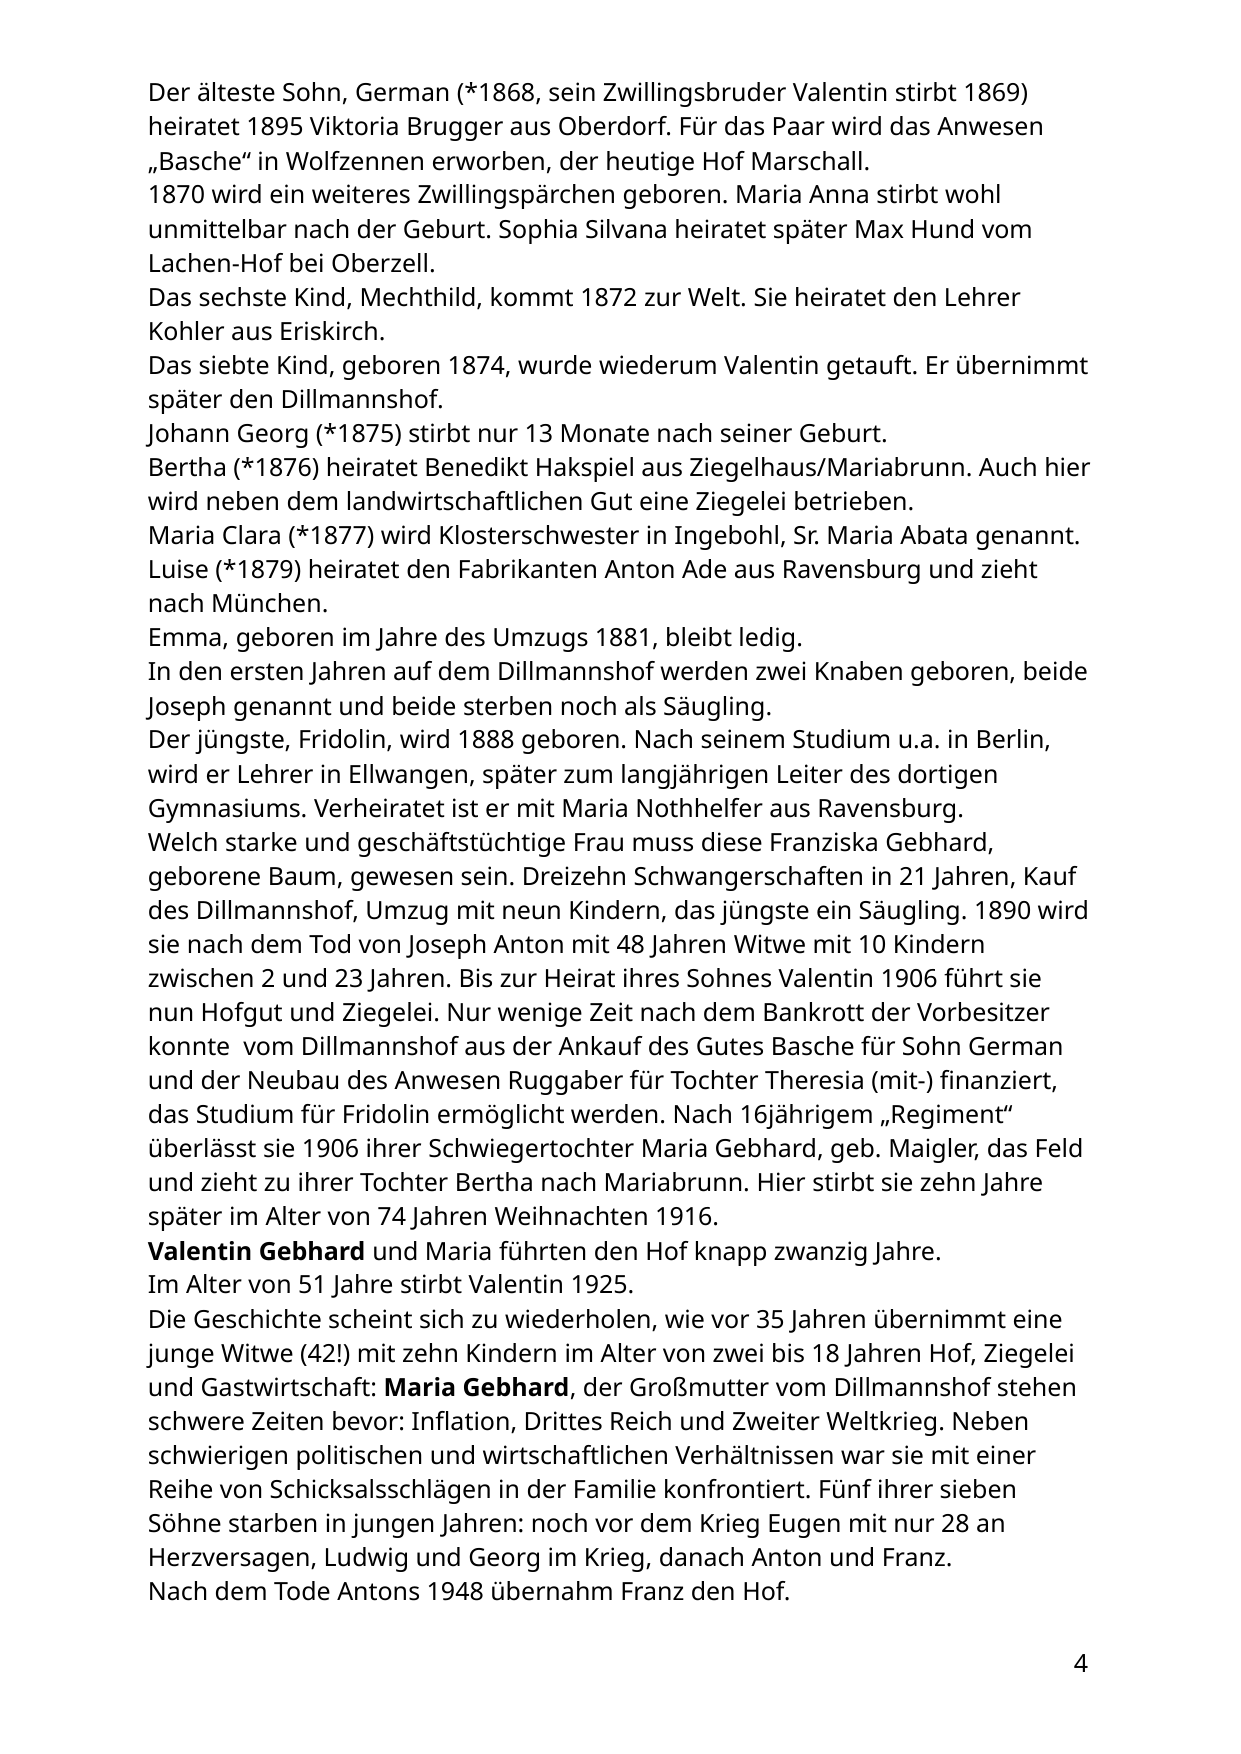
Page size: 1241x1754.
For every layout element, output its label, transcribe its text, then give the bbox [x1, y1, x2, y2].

text In den ersten Jahren auf dem Dillmannshof werden zwei Knaben geboren, beide Joseph genannt und beide sterben noch als Säugling. [148, 654, 1092, 722]
text Das sechste Kind, Mechthild, kommt 1872 zur Welt. Sie heiratet den Lehrer Kohler aus Eriskirch. [148, 279, 1092, 347]
text 1870 wird ein weiteres Zwillingspärchen geboren. Maria Anna stirbt wohl unmittelbar nach der Geburt. Sophia Silvana heiratet später Max Hund vom Lachen-Hof bei Oberzell. [148, 177, 1092, 279]
text Im Alter von 51 Jahre stirbt Valentin 1925. [148, 1267, 1092, 1301]
text Der älteste Sohn, German (*1868, sein Zwillingsbruder Valentin stirbt 1869) heiratet 1895 Viktoria Brugger aus Oberdorf. Für das Paar wird das Anwesen „Basche“ in Wolfzennen erworben, der heutige Hof Marschall. [148, 75, 1092, 177]
text Bertha (*1876) heiratet Benedikt Hakspiel aus Ziegelhaus/Mariabrunn. Auch hier wird neben dem landwirtschaftlichen Gut eine Ziegelei betrieben. [148, 450, 1092, 518]
text Valentin Gebhard und Maria führten den Hof knapp zwanzig Jahre. [148, 1233, 1092, 1267]
text Der jüngste, Fridolin, wird 1888 geboren. Nach seinem Studium u.a. in Berlin, wird er Lehrer in Ellwangen, später zum langjährigen Leiter des dortigen Gymnasiums. Verheiratet ist er mit Maria Nothhelfer aus Ravensburg. [148, 722, 1092, 824]
text Welch starke und geschäftstüchtige Frau muss diese Franziska Gebhard, geborene Baum, gewesen sein. Dreizehn Schwangerschaften in 21 Jahren, Kauf des Dillmannshof, Umzug mit neun Kindern, das jüngste ein Säugling. 1890 wird sie nach dem Tod von Joseph Anton mit 48 Jahren Witwe mit 10 Kindern zwischen 2 und 23 Jahren. Bis zur Heirat ihres Sohnes Valentin 1906 führt sie nun Hofgut und Ziegelei. Nur wenige Zeit nach dem Bankrott der Vorbesitzer konnte vom Dillmannshof aus der Ankauf des Gutes Basche für Sohn German und der Neubau des Anwesen Ruggaber für Tochter Theresia (mit-) finanziert, das Studium für Fridolin ermöglicht werden. Nach 16jährigem „Regiment“ überlässt sie 1906 ihrer Schwiegertochter Maria Gebhard, geb. Maigler, das Feld und zieht zu ihrer Tochter Bertha nach Mariabrunn. Hier stirbt sie zehn Jahre später im Alter von 74 Jahren Weihnachten 1916. [148, 824, 1092, 1233]
text Nach dem Tode Antons 1948 übernahm Franz den Hof. [148, 1574, 1092, 1608]
text Die Geschichte scheint sich zu wiederholen, wie vor 35 Jahren übernimmt eine junge Witwe (42!) mit zehn Kindern im Alter von zwei bis 18 Jahren Hof, Ziegelei und Gastwirtschaft: Maria Gebhard, der Großmutter vom Dillmannshof stehen schwere Zeiten bevor: Inflation, Drittes Reich und Zweiter Weltkrieg. Neben schwierigen politischen und wirtschaftlichen Verhältnissen war sie mit einer Reihe von Schicksalsschlägen in der Familie konfrontiert. Fünf ihrer sieben Söhne starben in jungen Jahren: noch vor dem Krieg Eugen mit nur 28 an Herzversagen, Ludwig und Georg im Krieg, danach Anton und Franz. [148, 1301, 1092, 1574]
text Johann Georg (*1875) stirbt nur 13 Monate nach seiner Geburt. [148, 416, 1092, 450]
text Das siebte Kind, geboren 1874, wurde wiederum Valentin getauft. Er übernimmt später den Dillmannshof. [148, 347, 1092, 416]
text Emma, geboren im Jahre des Umzugs 1881, bleibt ledig. [148, 620, 1092, 654]
text Luise (*1879) heiratet den Fabrikanten Anton Ade aus Ravensburg und zieht nach München. [148, 552, 1092, 620]
text Maria Clara (*1877) wird Klosterschwester in Ingebohl, Sr. Maria Abata genannt. [148, 518, 1092, 552]
